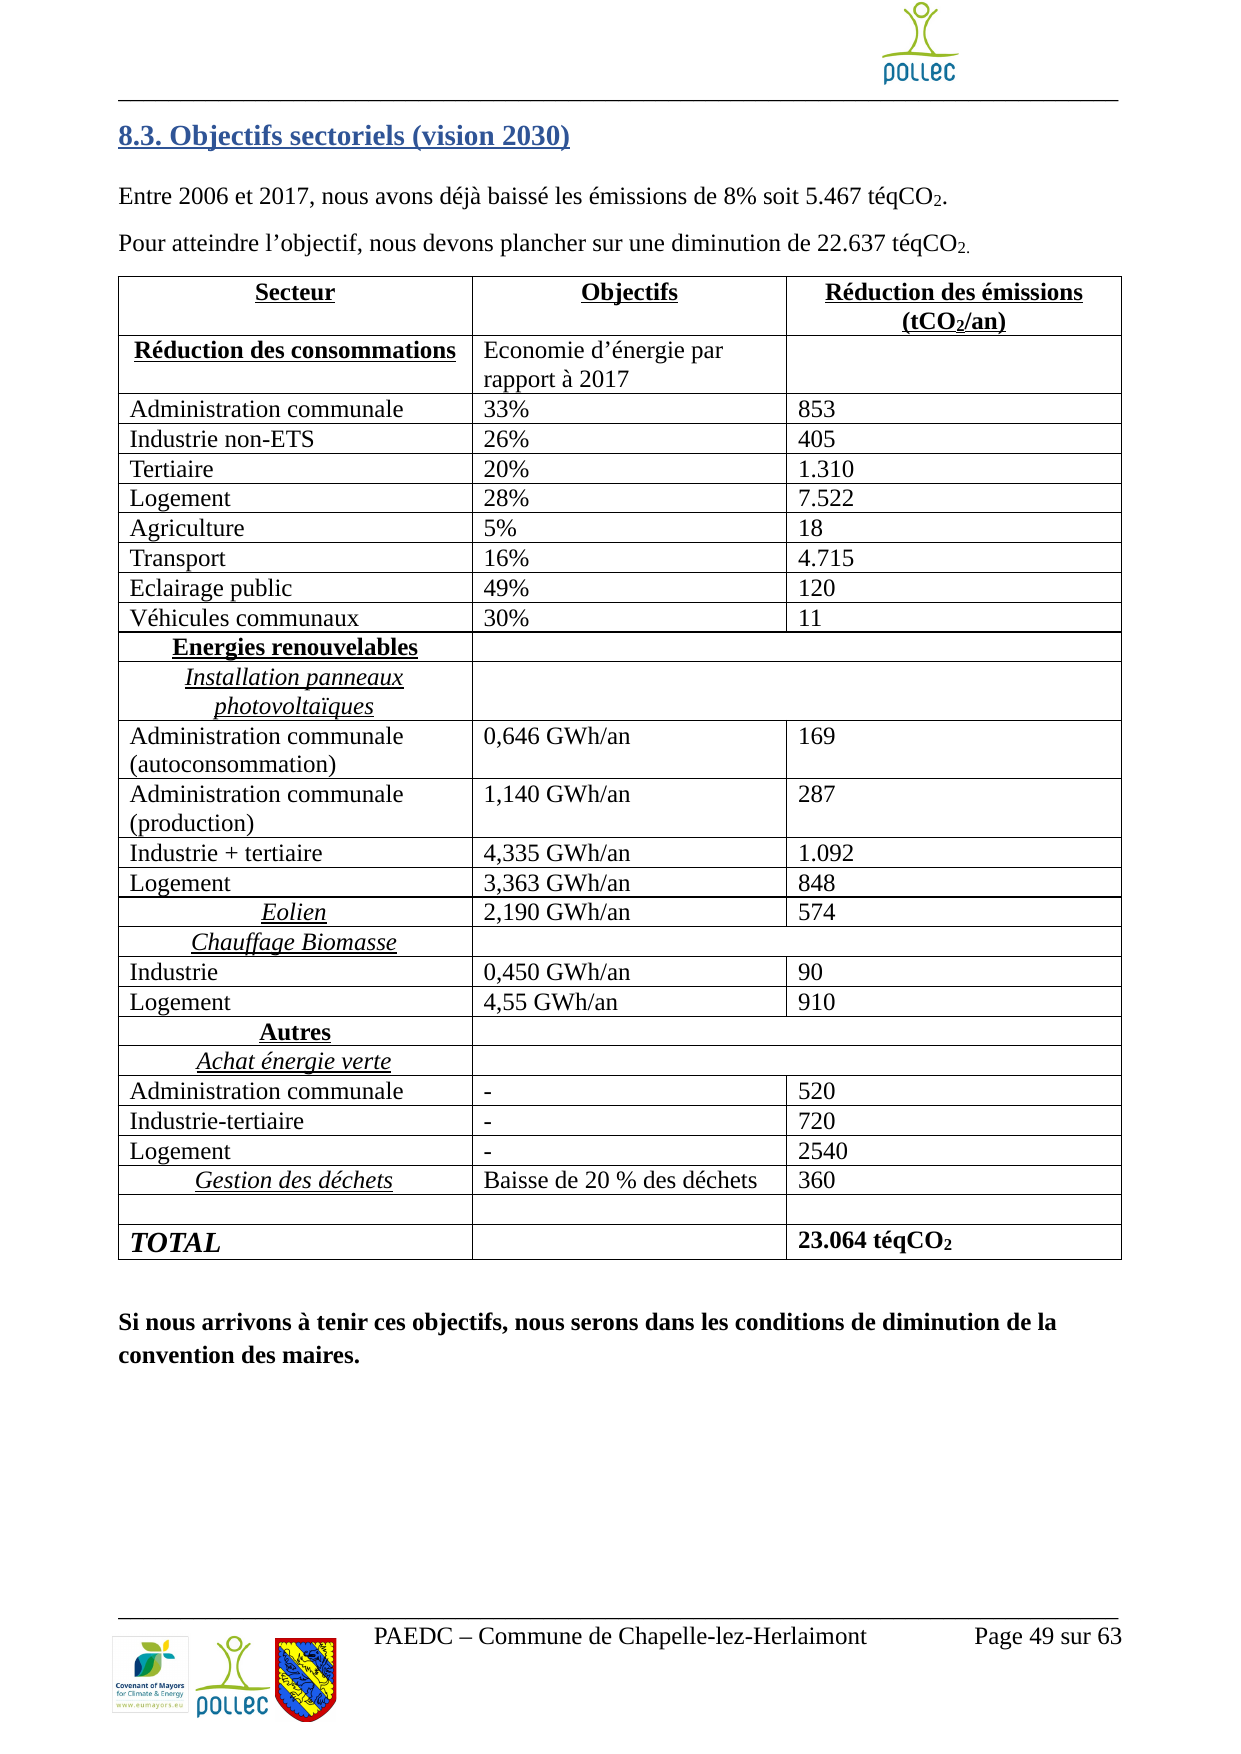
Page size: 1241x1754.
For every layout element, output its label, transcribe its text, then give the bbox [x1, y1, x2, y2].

text Entre 2006 et 2017, nous avons déjà baissé les émissions de 8% soit 5.467 téqCO2. [118, 181, 1122, 209]
table_cell Industrie-tertiaire [119, 1106, 472, 1135]
table_cell 848 [787, 868, 1121, 896]
picture [882, 0, 959, 87]
table_cell 23.064 téqCO2 [787, 1225, 1121, 1259]
table_cell 4.715 [787, 543, 1121, 572]
table_cell Achat énergie verte [119, 1046, 472, 1075]
picture [206, 1645, 272, 1720]
table_cell [119, 1195, 472, 1224]
table_cell Industrie [119, 957, 472, 986]
table_cell 169 [787, 721, 1121, 778]
picture [110, 1633, 191, 1714]
table_cell - [473, 1136, 786, 1164]
table_cell Autres [119, 1017, 472, 1045]
table_cell 7.522 [787, 484, 1121, 512]
table_cell 5% [473, 513, 786, 542]
table_cell 4,335 GWh/an [473, 838, 786, 867]
table_cell 574 [787, 898, 1121, 926]
table_cell Administration communale [119, 1076, 472, 1105]
table_cell Industrie non-ETS [119, 424, 472, 453]
table_cell Eclairage public [119, 573, 472, 602]
table_cell 720 [787, 1106, 1121, 1135]
table_cell Energies renouvelables [119, 633, 472, 661]
table_cell Installation panneaux photovoltaïques [119, 662, 472, 720]
table_cell Economie d’énergie par rapport à 2017 [473, 336, 786, 393]
table_cell Véhicules communaux [119, 603, 472, 631]
table_cell 1,140 GWh/an [473, 779, 786, 837]
table_cell 90 [787, 957, 1121, 986]
table_cell [473, 633, 1121, 661]
table_cell [473, 662, 1121, 720]
table_cell Réduction des consommations [119, 336, 472, 393]
table_cell Logement [119, 1136, 472, 1164]
table_cell 49% [473, 573, 786, 602]
table_cell Administration communale [119, 394, 472, 423]
table_cell 28% [473, 484, 786, 512]
table_cell Logement [119, 484, 472, 512]
table_cell Industrie + tertiaire [119, 838, 472, 867]
table_cell [473, 1046, 1121, 1075]
table_cell 3,363 GWh/an [473, 868, 786, 896]
table_cell 11 [787, 603, 1121, 631]
table_cell 287 [787, 779, 1121, 837]
table_cell Administration communale (production) [119, 779, 472, 837]
table_cell 18 [787, 513, 1121, 542]
table_cell 1.310 [787, 454, 1121, 482]
table_cell 520 [787, 1076, 1121, 1105]
table_cell [473, 1225, 786, 1259]
table_cell 16% [473, 543, 786, 572]
table_cell Eolien [119, 898, 472, 926]
table_cell 26% [473, 424, 786, 453]
table_cell - [473, 1076, 786, 1105]
table_header Secteur [119, 277, 472, 334]
table_cell 853 [787, 394, 1121, 423]
table_cell 1.092 [787, 838, 1121, 867]
table_cell - [473, 1106, 786, 1135]
table_cell [473, 1195, 786, 1224]
table_cell Logement [119, 868, 472, 896]
table_cell TOTAL [119, 1225, 472, 1259]
table_cell Chauffage Biomasse [119, 927, 472, 956]
table_cell 2540 [787, 1136, 1121, 1164]
table_cell 20% [473, 454, 786, 482]
table_cell 405 [787, 424, 1121, 453]
table_cell 360 [787, 1166, 1121, 1194]
table_cell 0,646 GWh/an [473, 721, 786, 778]
table_cell Gestion des déchets [119, 1166, 472, 1194]
table_cell [787, 336, 1121, 393]
subtitle 8.3. Objectifs sectoriels (vision 2030) [118, 118, 1122, 152]
table_cell 33% [473, 394, 786, 423]
table_cell Administration communale (autoconsommation) [119, 721, 472, 778]
table_cell [473, 1017, 1121, 1045]
table_cell 0,450 GWh/an [473, 957, 786, 986]
table_header Réduction des émissions (tCO2/an) [787, 277, 1121, 334]
table_cell 120 [787, 573, 1121, 602]
table_cell Transport [119, 543, 472, 572]
table_cell Tertiaire [119, 454, 472, 482]
table_header Objectifs [473, 277, 786, 334]
table_cell Logement [119, 987, 472, 1016]
table_cell 2,190 GWh/an [473, 898, 786, 926]
table_cell Agriculture [119, 513, 472, 542]
table_cell 910 [787, 987, 1121, 1016]
table_cell 30% [473, 603, 786, 631]
table_cell Baisse de 20 % des déchets [473, 1166, 786, 1194]
text Si nous arrivons à tenir ces objectifs, nous serons dans les conditions de diminution de la convention des maires. [118, 1307, 1122, 1369]
picture [275, 1638, 337, 1722]
table_cell [473, 927, 1121, 956]
text Pour atteindre l’objectif, nous devons plancher sur une diminution de 22.637 téqCO2. [118, 228, 1122, 257]
table_cell 4,55 GWh/an [473, 987, 786, 1016]
table_cell [787, 1195, 1121, 1224]
